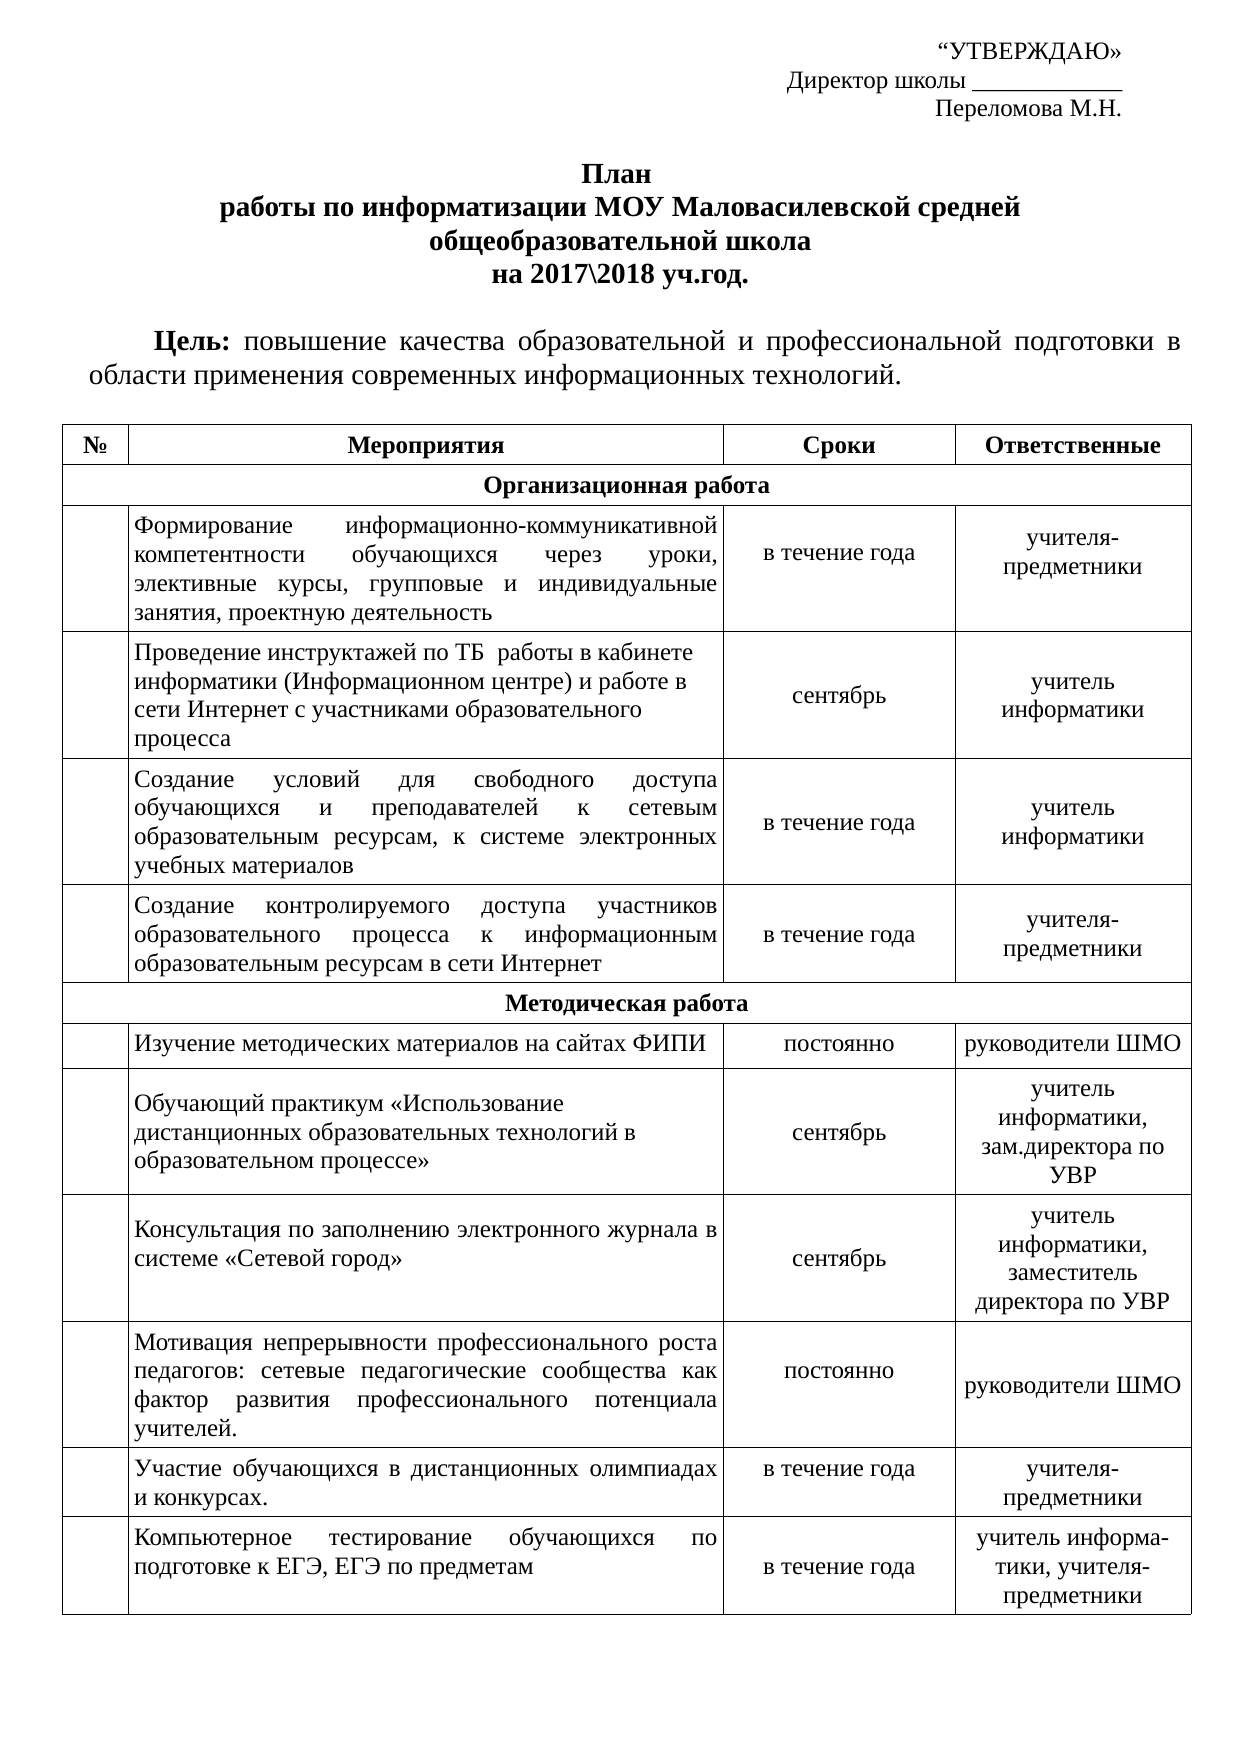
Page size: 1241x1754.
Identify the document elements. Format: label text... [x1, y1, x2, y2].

table_cell сентябрь [724, 1195, 955, 1321]
table_header Ответственные [956, 425, 1191, 464]
table_cell [63, 506, 128, 631]
table_cell Изучение методических материалов на сайтах ФИПИ [129, 1024, 723, 1068]
table_cell учитель информатики [956, 759, 1191, 884]
table_cell [63, 759, 128, 884]
table_cell учителя-предметники [956, 885, 1191, 982]
table_cell Формирование информационно-коммуникативной компетентности обучающихся через уроки, элективные курсы, групповые и индивидуальные занятия, проектную деятельность [129, 506, 723, 631]
text План [118, 156, 1122, 189]
table_cell [63, 1024, 128, 1068]
table_cell Создание контролируемого доступа участников образовательного процесса к информационным образовательным ресурсам в сети Интернет [129, 885, 723, 982]
table_cell постоянно [724, 1024, 955, 1068]
table_cell [63, 1448, 128, 1516]
table_header № [63, 425, 128, 464]
table_cell Создание условий для свободного доступа обучающихся и преподавателей к сетевым образовательным ресурсам, к системе электронных учебных материалов [129, 759, 723, 884]
table_cell в течение года [724, 759, 955, 884]
table_cell учитель информатики, зам.директора по УВР [956, 1069, 1191, 1194]
table_cell Консультация по заполнению электронного журнала в системе «Сетевой город» [129, 1195, 723, 1321]
table_cell [63, 1195, 128, 1321]
table_cell руководители ШМО [956, 1024, 1191, 1068]
table_cell учитель информатики, заместитель директора по УВР [956, 1195, 1191, 1321]
text Директор школы ____________ Переломова М.Н. [118, 65, 1122, 122]
table_cell [63, 632, 128, 758]
text “УТВЕРЖДАЮ» [118, 36, 1122, 65]
table_cell в течение года [724, 506, 955, 631]
table_cell Мотивация непрерывности профессионального роста педагогов: сетевые педагогические сообщества как фактор развития профессионального потенциала учителей. [129, 1322, 723, 1447]
table_cell Проведение инструктажей по ТБ работы в кабинете информатики (Информационном центре) и работе в сети Интернет с участниками образовательного процесса [129, 632, 723, 758]
table_cell Методическая работа [63, 983, 1191, 1022]
table_cell Компьютерное тестирование обучающихся по подготовке к ЕГЭ, ЕГЭ по предметам [129, 1517, 723, 1614]
text на 2017\2018 уч.год. [118, 256, 1122, 290]
table_cell Обучающий практикум «Использование дистанционных образовательных технологий в образовательном процессе» [129, 1069, 723, 1194]
table_cell сентябрь [724, 1069, 955, 1194]
table_header Мероприятия [129, 425, 723, 464]
table_cell учитель информа-тики, учителя-предметники [956, 1517, 1191, 1614]
text Цель: повышение качества образовательной и профессиональной подготовки в области применения современных информационных технологий. [89, 323, 1181, 391]
table_cell [63, 1517, 128, 1614]
table_cell в течение года [724, 1517, 955, 1614]
table_cell в течение года [724, 885, 955, 982]
table_cell постоянно [724, 1322, 955, 1447]
table_cell учителя-предметники [956, 506, 1191, 631]
table_cell в течение года [724, 1448, 955, 1516]
table_cell [63, 1069, 128, 1194]
table_cell учителя-предметники [956, 1448, 1191, 1516]
table_header Сроки [724, 425, 955, 464]
table_cell руководители ШМО [956, 1322, 1191, 1447]
table_cell Участие обучающихся в дистанционных олимпиадах и конкурсах. [129, 1448, 723, 1516]
table_cell [63, 1322, 128, 1447]
text работы по информатизации МОУ Маловасилевской средней общеобразовательной школа [118, 189, 1122, 256]
table_cell сентябрь [724, 632, 955, 758]
table_cell [63, 885, 128, 982]
table_cell учитель информатики [956, 632, 1191, 758]
table_cell Организационная работа [63, 465, 1191, 505]
